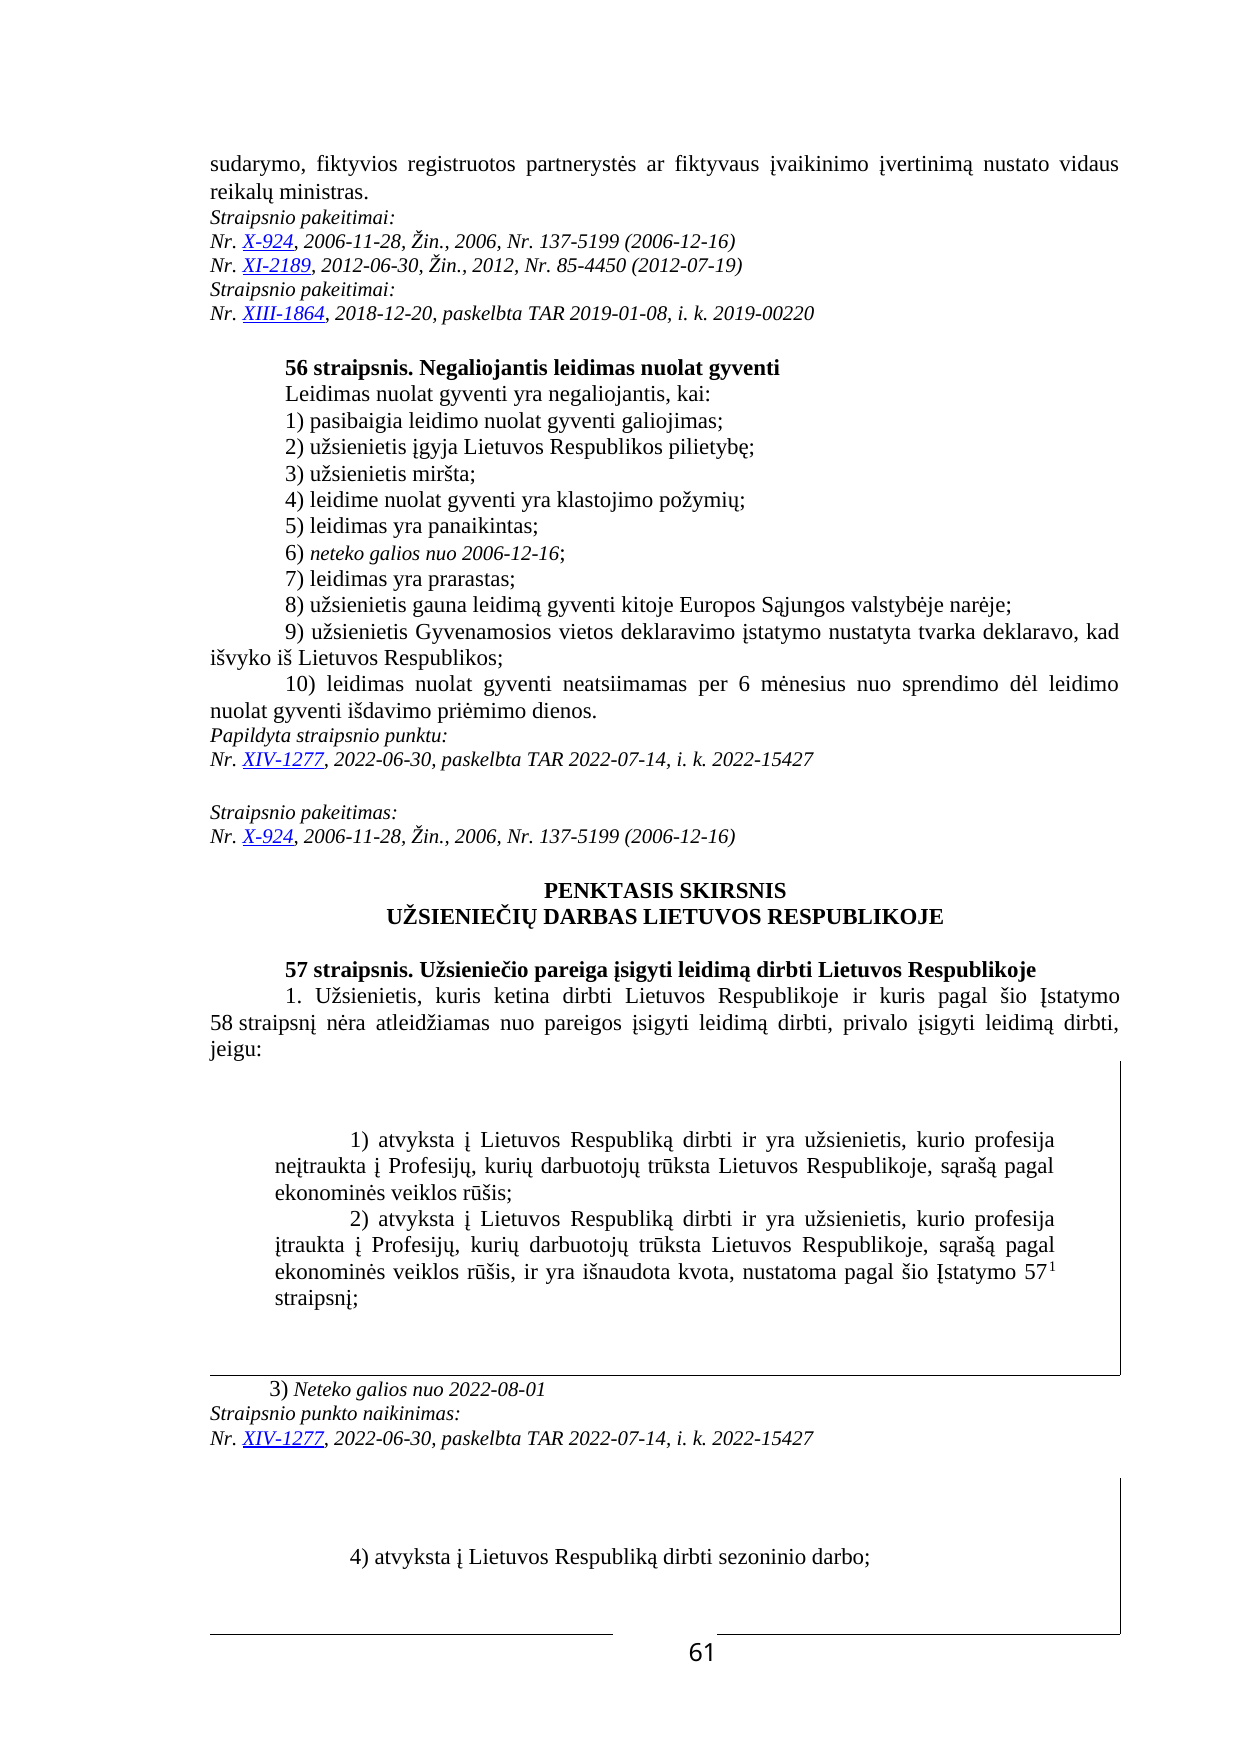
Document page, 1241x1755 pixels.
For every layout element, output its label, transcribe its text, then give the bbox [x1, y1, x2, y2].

text 8) užsienietis gauna leidimą gyventi kitoje Europos Sąjungos valstybėje narėje; [210, 591, 1120, 618]
text Straipsnio pakeitimas: [210, 800, 1120, 824]
text Straipsnio punkto naikinimas: [210, 1401, 1120, 1425]
text Nr. X-924, 2006-11-28, Žin., 2006, Nr. 137-5199 (2006-12-16) [210, 824, 1120, 848]
text Straipsnio pakeitimai: [210, 205, 1120, 229]
text Leidimas nuolat gyventi yra negaliojantis, kai: [210, 381, 1120, 407]
text 9) užsienietis Gyvenamosios vietos deklaravimo įstatymo nustatyta tvarka deklaravo, kad išvyko iš Lietuvos Respublikos; [210, 618, 1120, 670]
text 2) užsienietis įgyja Lietuvos Respublikos pilietybę; [210, 433, 1120, 459]
text 2) atvyksta į Lietuvos Respubliką dirbti ir yra užsienietis, kurio profesija įtraukta į Profesijų, kurių darbuotojų trūksta Lietuvos Respublikoje, sąrašą pagal ekonominės veiklos rūšis, ir yra išnaudota kvota, nustatoma pagal šio Įstatymo 571 straipsnį; [210, 1205, 1120, 1375]
text PENKTASIS SKIRSNIS [210, 877, 1120, 903]
text 1) pasibaigia leidimo nuolat gyventi galiojimas; [210, 407, 1120, 433]
text 6) neteko galios nuo 2006-12-16; [210, 539, 1120, 565]
text Nr. XIII-1864, 2018-12-20, paskelbta TAR 2019-01-08, i. k. 2019-00220 [210, 301, 1120, 325]
text sudarymo, fiktyvios registruotos partnerystės ar fiktyvaus įvaikinimo įvertinimą nustato vidaus reikalų ministras. [210, 150, 1120, 205]
text 1) atvyksta į Lietuvos Respubliką dirbti ir yra užsienietis, kurio profesija neįtraukta į Profesijų, kurių darbuotojų trūksta Lietuvos Respublikoje, sąrašą pagal ekonominės veiklos rūšis; [210, 1061, 1120, 1205]
text 56 straipsnis. Negaliojantis leidimas nuolat gyventi [210, 354, 1120, 381]
text 3) Neteko galios nuo 2022-08-01 [210, 1375, 1120, 1401]
text Nr. X-924, 2006-11-28, Žin., 2006, Nr. 137-5199 (2006-12-16) [210, 229, 1120, 253]
text 10) leidimas nuolat gyventi neatsiimamas per 6 mėnesius nuo sprendimo dėl leidimo nuolat gyventi išdavimo priėmimo dienos. [210, 670, 1120, 723]
text Papildyta straipsnio punktu: [210, 723, 1120, 747]
text 5) leidimas yra panaikintas; [210, 512, 1120, 539]
text 4) atvyksta į Lietuvos Respubliką dirbti sezoninio darbo; [210, 1478, 1120, 1634]
text Nr. XIV-1277, 2022-06-30, paskelbta TAR 2022-07-14, i. k. 2022-15427 [210, 1425, 1120, 1449]
text Straipsnio pakeitimai: [210, 277, 1120, 301]
text Nr. XI-2189, 2012-06-30, Žin., 2012, Nr. 85-4450 (2012-07-19) [210, 253, 1120, 277]
text UŽSIENIEČIŲ DARBAS LIETUVOS RESPUBLIKOJE [210, 903, 1120, 929]
text 4) leidime nuolat gyventi yra klastojimo požymių; [210, 486, 1120, 512]
text 57 straipsnis. Užsieniečio pareiga įsigyti leidimą dirbti Lietuvos Respublikoje [210, 956, 1120, 982]
text 7) leidimas yra prarastas; [210, 565, 1120, 591]
text 3) užsienietis miršta; [210, 459, 1120, 486]
text Nr. XIV-1277, 2022-06-30, paskelbta TAR 2022-07-14, i. k. 2022-15427 [210, 747, 1120, 771]
text 1. Užsienietis, kuris ketina dirbti Lietuvos Respublikoje ir kuris pagal šio Įstatymo 58 straipsnį nėra atleidžiamas nuo pareigos įsigyti leidimą dirbti, privalo įsigyti leidimą dirbti, jeigu: [210, 982, 1120, 1061]
